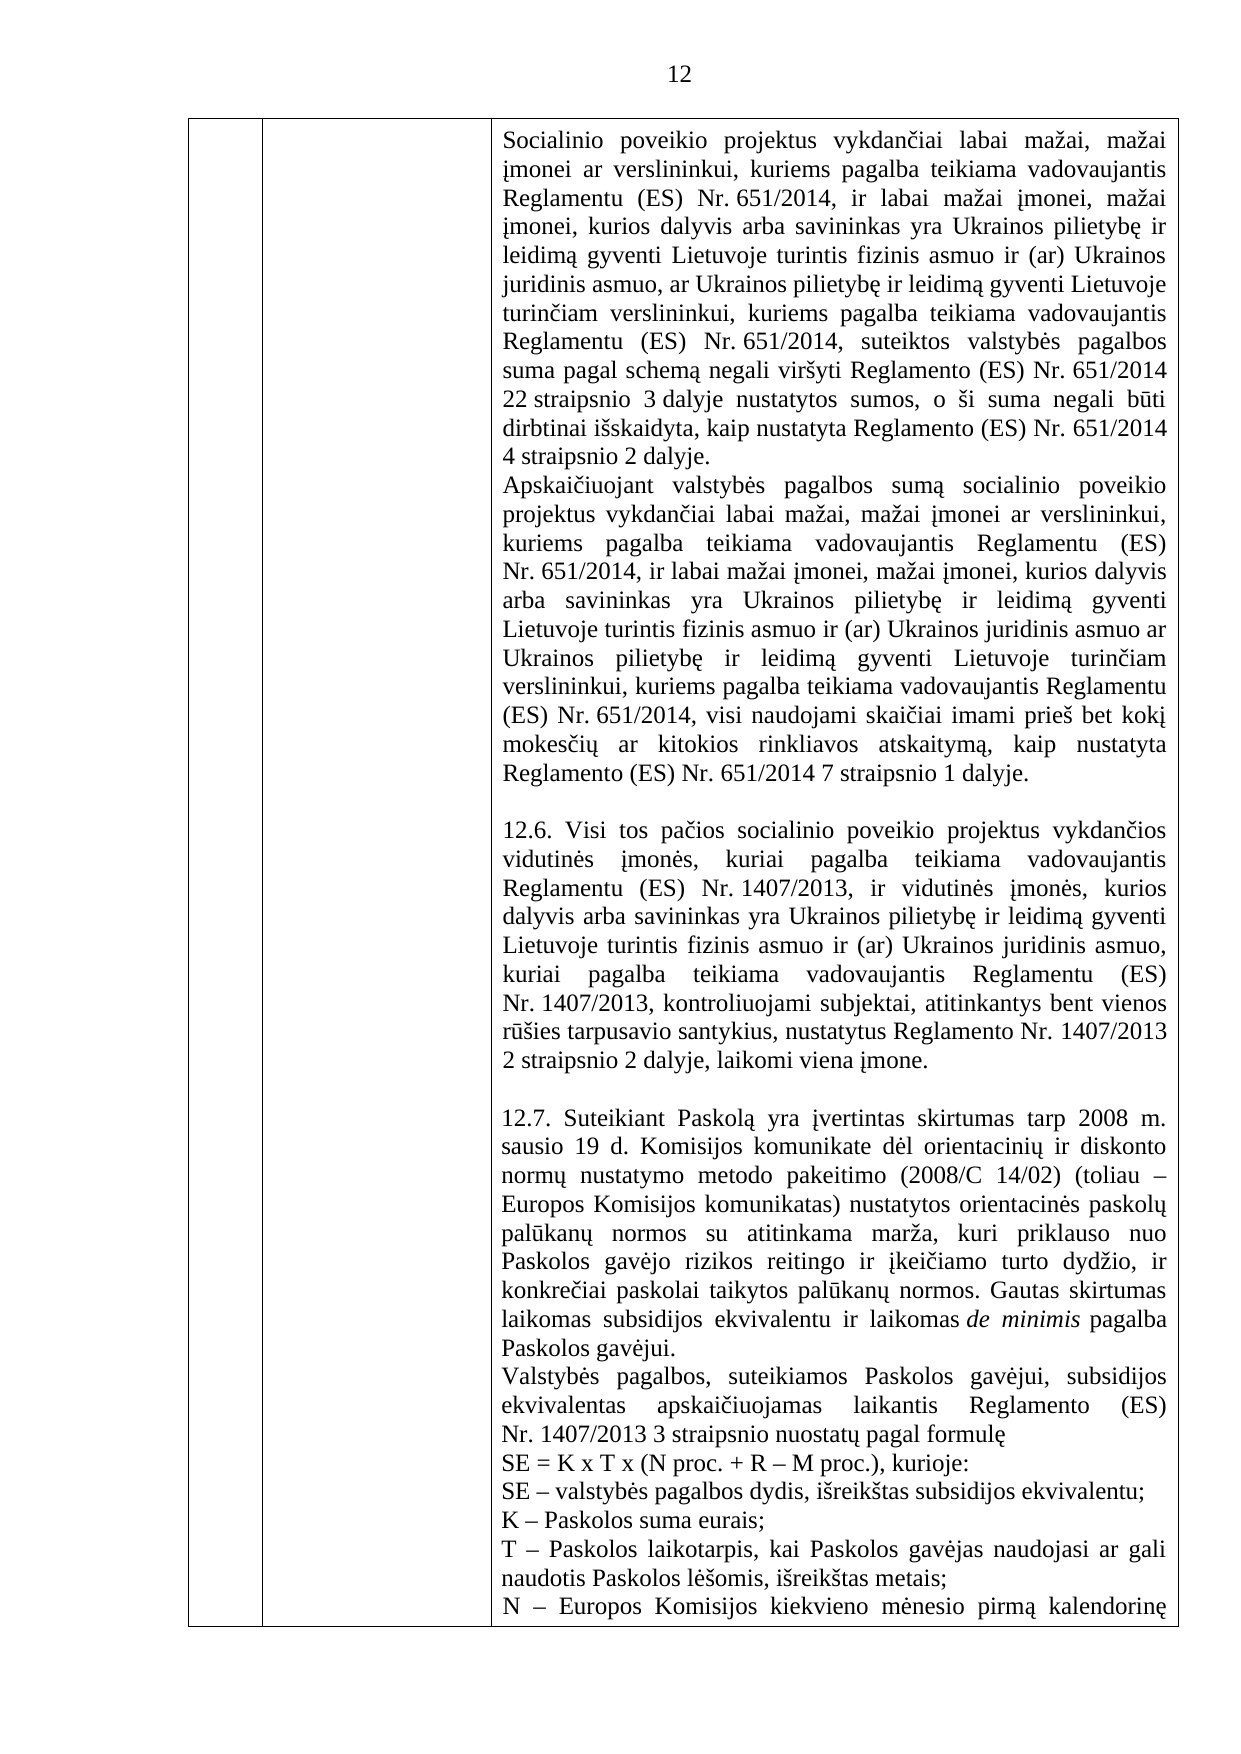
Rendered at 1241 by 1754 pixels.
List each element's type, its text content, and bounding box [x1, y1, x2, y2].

table_cell [263, 119, 491, 1626]
table_cell [189, 119, 262, 1626]
table_cell Socialinio poveikio projektus vykdančiai labai mažai, mažai įmonei ar verslininkui, kuriems pagalba teikiama vadovaujantis Reglamentu (ES) Nr. 651/2014, ir labai mažai įmonei, mažai įmonei, kurios dalyvis arba savininkas yra Ukrainos pilietybę ir leidimą gyventi Lietuvoje turintis fizinis asmuo ir (ar) Ukrainos juridinis asmuo, ar Ukrainos pilietybę ir leidimą gyventi Lietuvoje turinčiam verslininkui, kuriems pagalba teikiama vadovaujantis Reglamentu (ES) Nr. 651/2014, suteiktos valstybės pagalbos suma pagal schemą negali viršyti Reglamento (ES) Nr. 651/2014 22 straipsnio 3 dalyje nustatytos sumos, o ši suma negali būti dirbtinai išskaidyta, kaip nustatyta Reglamento (ES) Nr. 651/2014 4 straipsnio 2 dalyje. Apskaičiuojant valstybės pagalbos sumą socialinio poveikio projektus vykdančiai labai mažai, mažai įmonei ar verslininkui, kuriems pagalba teikiama vadovaujantis Reglamentu (ES) Nr. 651/2014, ir labai mažai įmonei, mažai įmonei, kurios dalyvis arba savininkas yra Ukrainos pilietybę ir leidimą gyventi Lietuvoje turintis fizinis asmuo ir (ar) Ukrainos juridinis asmuo ar Ukrainos pilietybę ir leidimą gyventi Lietuvoje turinčiam verslininkui, kuriems pagalba teikiama vadovaujantis Reglamentu (ES) Nr. 651/2014, visi naudojami skaičiai imami prieš bet kokį mokesčių ar kitokios rinkliavos atskaitymą, kaip nustatyta Reglamento (ES) Nr. 651/2014 7 straipsnio 1 dalyje. 12.6. Visi tos pačios socialinio poveikio projektus vykdančios vidutinės įmonės, kuriai pagalba teikiama vadovaujantis Reglamentu (ES) Nr. 1407/2013, ir vidutinės įmonės, kurios dalyvis arba savininkas yra Ukrainos pilietybę ir leidimą gyventi Lietuvoje turintis fizinis asmuo ir (ar) Ukrainos juridinis asmuo, kuriai pagalba teikiama vadovaujantis Reglamentu (ES) Nr. 1407/2013, kontroliuojami subjektai, atitinkantys bent vienos rūšies tarpusavio santykius, nustatytus Reglamento Nr. 1407/2013 2 straipsnio 2 dalyje, laikomi viena įmone. 12.7. Suteikiant Paskolą yra įvertintas skirtumas tarp 2008 m. sausio 19 d. Komisijos komunikate dėl orientacinių ir diskonto normų nustatymo metodo pakeitimo (2008/C 14/02) (toliau – Europos Komisijos komunikatas) nustatytos orientacinės paskolų palūkanų normos su atitinkama marža, kuri priklauso nuo Paskolos gavėjo rizikos reitingo ir įkeičiamo turto dydžio, ir konkrečiai paskolai taikytos palūkanų normos. Gautas skirtumas laikomas subsidijos ekvivalentu ir laikomas de minimis pagalba Paskolos gavėjui. Valstybės pagalbos, suteikiamos Paskolos gavėjui, subsidijos ekvivalentas apskaičiuojamas laikantis Reglamento (ES) Nr. 1407/2013 3 straipsnio nuostatų pagal formulę SE = K x T x (N proc. + R – M proc.), kurioje: SE – valstybės pagalbos dydis, išreikštas subsidijos ekvivalentu; K – Paskolos suma eurais; T – Paskolos laikotarpis, kai Paskolos gavėjas naudojasi ar gali naudotis Paskolos lėšomis, išreikštas metais; N – Europos Komisijos kiekvieno mėnesio pirmą kalendorinę [492, 119, 1178, 1626]
